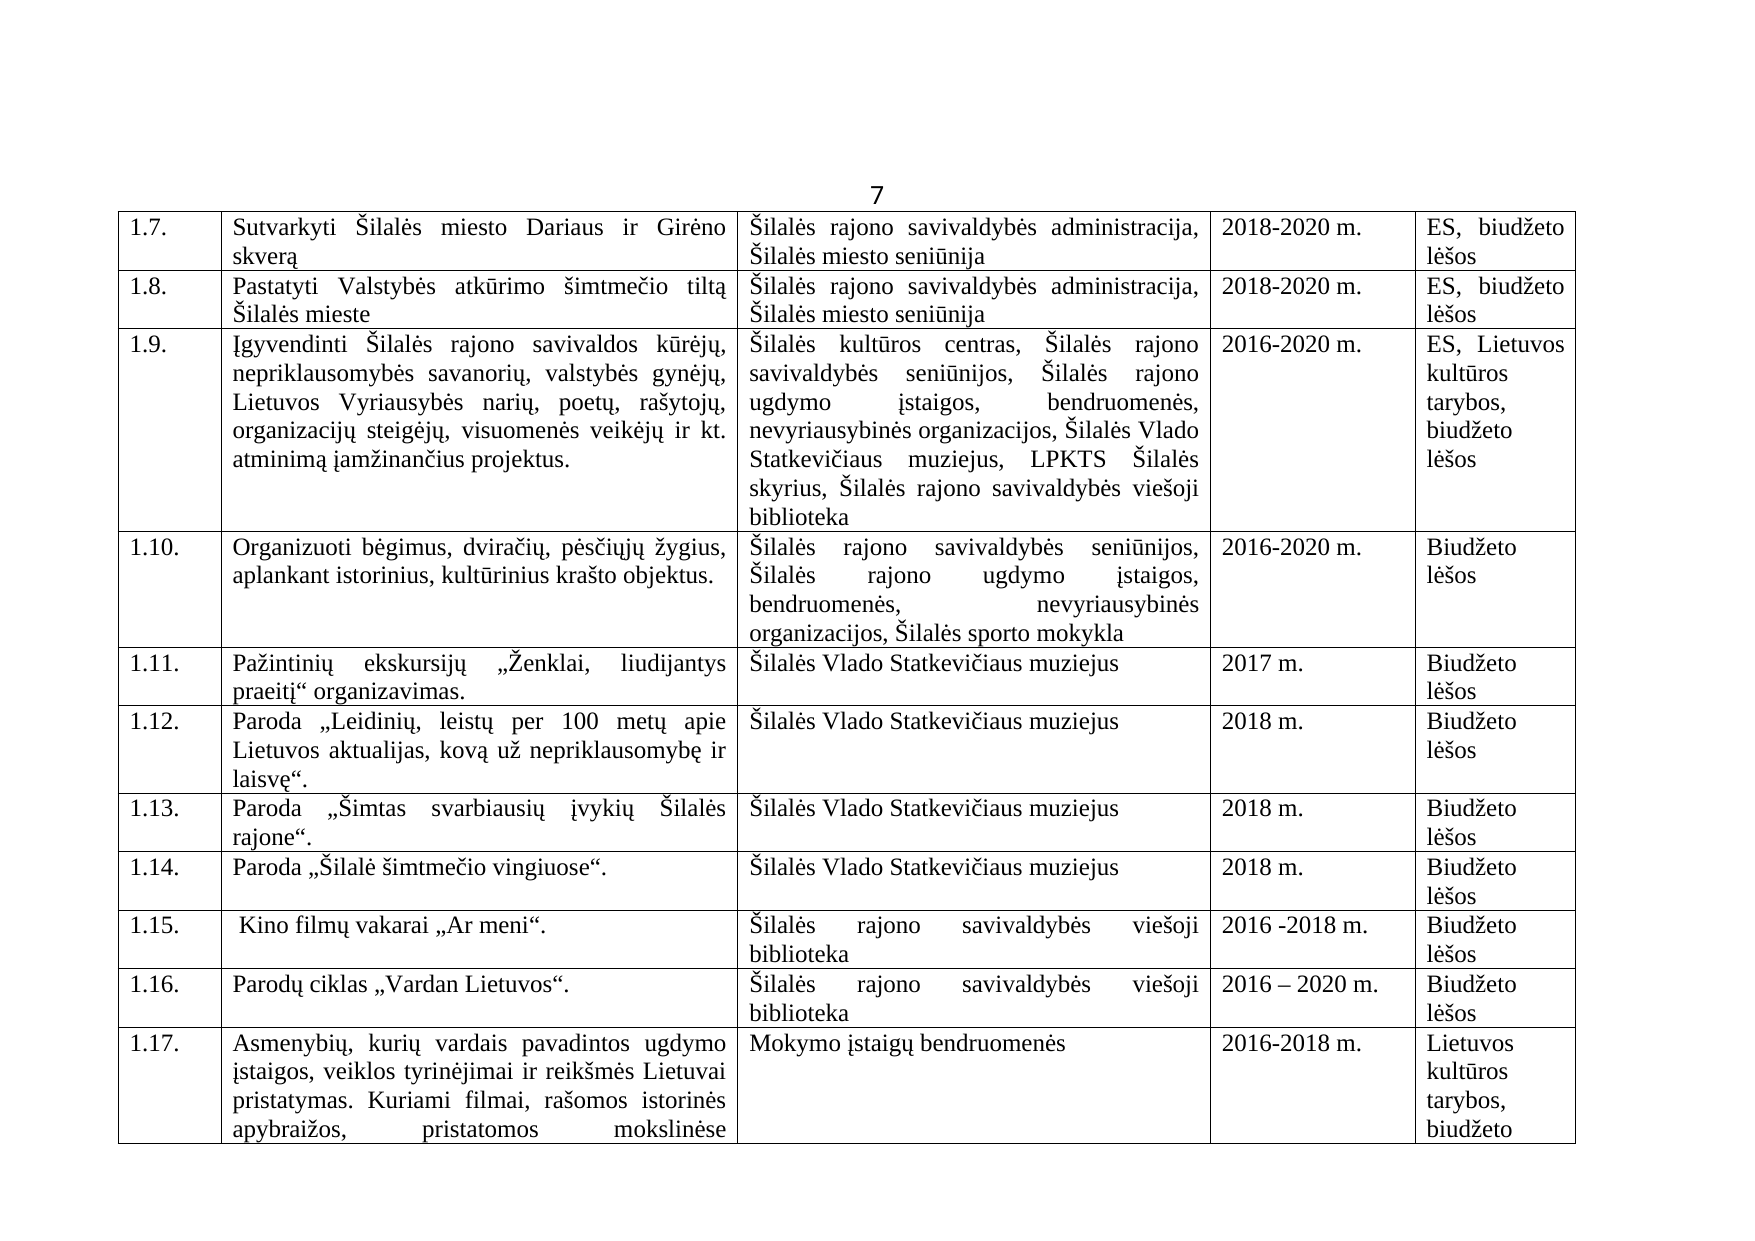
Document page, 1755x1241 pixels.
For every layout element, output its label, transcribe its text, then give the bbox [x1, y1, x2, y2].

table_cell 1.8. [119, 271, 221, 328]
table_cell Sutvarkyti Šilalės miesto Dariaus ir Girėno skverą [222, 212, 737, 270]
table_cell 1.9. [119, 329, 221, 531]
table_cell Biudžeto lėšos [1416, 648, 1575, 705]
table_cell 2018-2020 m. [1211, 212, 1415, 270]
table_cell 2018 m. [1211, 852, 1415, 909]
table_cell Pastatyti Valstybės atkūrimo šimtmečio tiltą Šilalės mieste [222, 271, 737, 328]
table_cell Šilalės Vlado Statkevičiaus muziejus [738, 706, 1210, 792]
table_cell Biudžeto lėšos [1416, 852, 1575, 909]
table_cell Šilalės rajono savivaldybės seniūnijos, Šilalės rajono ugdymo įstaigos, bendruomenės, nevyriausybinės organizacijos, Šilalės sporto mokykla [738, 532, 1210, 647]
table_cell Organizuoti bėgimus, dviračių, pėsčiųjų žygius, aplankant istorinius, kultūrinius krašto objektus. [222, 532, 737, 647]
table_cell Šilalės rajono savivaldybės administracija, Šilalės miesto seniūnija [738, 212, 1210, 270]
table_cell Kino filmų vakarai „Ar meni“. [222, 911, 737, 968]
table_cell 1.15. [119, 911, 221, 968]
table_cell Šilalės rajono savivaldybės viešoji biblioteka [738, 969, 1210, 1027]
table_cell 2018 m. [1211, 706, 1415, 792]
table_cell 2016 -2018 m. [1211, 911, 1415, 968]
table_cell 2016-2020 m. [1211, 329, 1415, 531]
table_cell 1.14. [119, 852, 221, 909]
table_cell Šilalės Vlado Statkevičiaus muziejus [738, 852, 1210, 909]
table_cell 1.10. [119, 532, 221, 647]
table_cell 2016-2018 m. [1211, 1028, 1415, 1143]
table_cell ES, biudžeto lėšos [1416, 212, 1575, 270]
table_cell Lietuvos kultūros tarybos, biudžeto [1416, 1028, 1575, 1143]
table_cell Paroda „Šimtas svarbiausių įvykių Šilalės rajone“. [222, 794, 737, 851]
table_cell Šilalės rajono savivaldybės viešoji biblioteka [738, 911, 1210, 968]
table_cell 2018-2020 m. [1211, 271, 1415, 328]
table_cell Paroda „Leidinių, leistų per 100 metų apie Lietuvos aktualijas, kovą už nepriklausomybę ir laisvę“. [222, 706, 737, 792]
table_cell Šilalės Vlado Statkevičiaus muziejus [738, 794, 1210, 851]
table_cell Biudžeto lėšos [1416, 911, 1575, 968]
table_cell 2017 m. [1211, 648, 1415, 705]
table_cell 1.13. [119, 794, 221, 851]
table_cell 1.17. [119, 1028, 221, 1143]
table_cell 2016 – 2020 m. [1211, 969, 1415, 1027]
table_cell Šilalės kultūros centras, Šilalės rajono savivaldybės seniūnijos, Šilalės rajono ugdymo įstaigos, bendruomenės, nevyriausybinės organizacijos, Šilalės Vlado Statkevičiaus muziejus, LPKTS Šilalės skyrius, Šilalės rajono savivaldybės viešoji biblioteka [738, 329, 1210, 531]
table_cell Paroda „Šilalė šimtmečio vingiuose“. [222, 852, 737, 909]
table_cell Biudžeto lėšos [1416, 969, 1575, 1027]
table_cell Šilalės Vlado Statkevičiaus muziejus [738, 648, 1210, 705]
table_cell Asmenybių, kurių vardais pavadintos ugdymo įstaigos, veiklos tyrinėjimai ir reikšmės Lietuvai pristatymas. Kuriami filmai, rašomos istorinės apybraižos, pristatomos mokslinėse [222, 1028, 737, 1143]
table_cell ES, biudžeto lėšos [1416, 271, 1575, 328]
table_cell 2018 m. [1211, 794, 1415, 851]
table_cell Biudžeto lėšos [1416, 794, 1575, 851]
table_cell 1.7. [119, 212, 221, 270]
table_cell 1.16. [119, 969, 221, 1027]
table_cell ES, Lietuvos kultūros tarybos, biudžeto lėšos [1416, 329, 1575, 531]
table_cell Šilalės rajono savivaldybės administracija, Šilalės miesto seniūnija [738, 271, 1210, 328]
table_cell 1.12. [119, 706, 221, 792]
table_cell 1.11. [119, 648, 221, 705]
table_cell Biudžeto lėšos [1416, 532, 1575, 647]
table_cell Parodų ciklas „Vardan Lietuvos“. [222, 969, 737, 1027]
table_cell Mokymo įstaigų bendruomenės [738, 1028, 1210, 1143]
table_cell Įgyvendinti Šilalės rajono savivaldos kūrėjų, nepriklausomybės savanorių, valstybės gynėjų, Lietuvos Vyriausybės narių, poetų, rašytojų, organizacijų steigėjų, visuomenės veikėjų ir kt. atminimą įamžinančius projektus. [222, 329, 737, 531]
table_cell Biudžeto lėšos [1416, 706, 1575, 792]
table_cell 2016-2020 m. [1211, 532, 1415, 647]
table_cell Pažintinių ekskursijų „Ženklai, liudijantys praeitį“ organizavimas. [222, 648, 737, 705]
